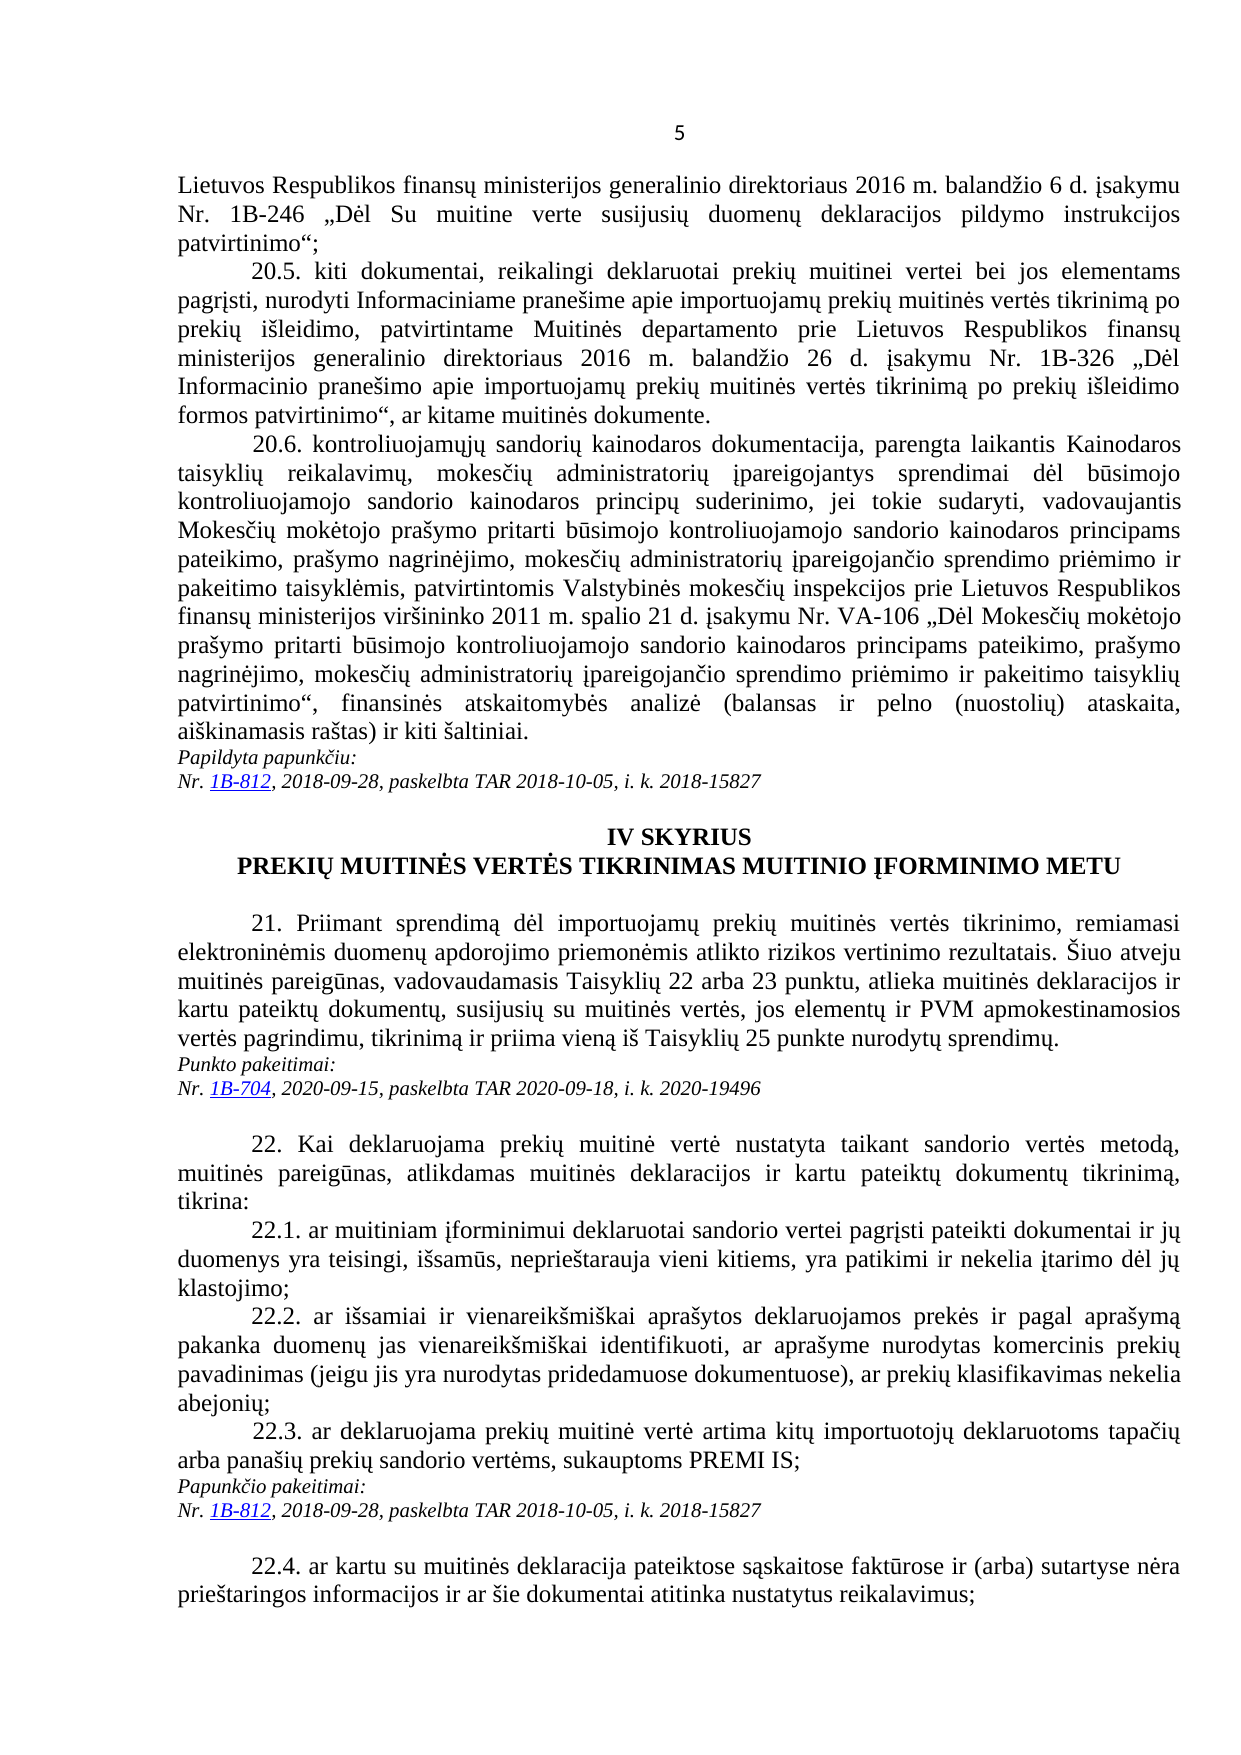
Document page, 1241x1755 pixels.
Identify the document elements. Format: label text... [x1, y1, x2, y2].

text Punkto pakeitimai: [177, 1052, 1181, 1076]
text 20.5. kiti dokumentai, reikalingi deklaruotai prekių muitinei vertei bei jos elementams pagrįsti, nurodyti Informaciniame pranešime apie importuojamų prekių muitinės vertės tikrinimą po prekių išleidimo, patvirtintame Muitinės departamento prie Lietuvos Respublikos finansų ministerijos generalinio direktoriaus 2016 m. balandžio 26 d. įsakymu Nr. 1B-326 „Dėl Informacinio pranešimo apie importuojamų prekių muitinės vertės tikrinimą po prekių išleidimo formos patvirtinimo“, ar kitame muitinės dokumente. [177, 256, 1181, 429]
text 22. Kai deklaruojama prekių muitinė vertė nustatyta taikant sandorio vertės metodą, muitinės pareigūnas, atlikdamas muitinės deklaracijos ir kartu pateiktų dokumentų tikrinimą, tikrina: [177, 1129, 1181, 1215]
text Nr. 1B-704, 2020-09-15, paskelbta TAR 2020-09-18, i. k. 2020-19496 [177, 1076, 1181, 1100]
text Nr. 1B-812, 2018-09-28, paskelbta TAR 2018-10-05, i. k. 2018-15827 [177, 1498, 1181, 1522]
text 22.4. ar kartu su muitinės deklaracija pateiktose sąskaitose faktūrose ir (arba) sutartyse nėra prieštaringos informacijos ir ar šie dokumentai atitinka nustatytus reikalavimus; [177, 1551, 1181, 1608]
text Papunkčio pakeitimai: [177, 1474, 1181, 1498]
text 22.1. ar muitiniam įforminimui deklaruotai sandorio vertei pagrįsti pateikti dokumentai ir jų duomenys yra teisingi, išsamūs, neprieštarauja vieni kitiems, yra patikimi ir nekelia įtarimo dėl jų klastojimo; [177, 1215, 1181, 1301]
text IV SKYRIUS [177, 822, 1181, 851]
text PREKIŲ MUITINĖS VERTĖS TIKRINIMAS MUITINIO ĮFORMINIMO METU [177, 851, 1181, 879]
text 21. Priimant sprendimą dėl importuojamų prekių muitinės vertės tikrinimo, remiamasi elektroninėmis duomenų apdorojimo priemonėmis atlikto rizikos vertinimo rezultatais. Šiuo atveju muitinės pareigūnas, vadovaudamasis Taisyklių 22 arba 23 punktu, atlieka muitinės deklaracijos ir kartu pateiktų dokumentų, susijusių su muitinės vertės, jos elementų ir PVM apmokestinamosios vertės pagrindimu, tikrinimą ir priima vieną iš Taisyklių 25 punkte nurodytų sprendimų. [177, 908, 1181, 1052]
text Lietuvos Respublikos finansų ministerijos generalinio direktoriaus 2016 m. balandžio 6 d. įsakymu Nr. 1B-246 „Dėl Su muitine verte susijusių duomenų deklaracijos pildymo instrukcijos patvirtinimo“; [177, 170, 1181, 256]
text Papildyta papunkčiu: [177, 745, 1181, 769]
text 22.3. ar deklaruojama prekių muitinė vertė artima kitų importuotojų deklaruotoms tapačių arba panašių prekių sandorio vertėms, sukauptoms PREMI IS; [177, 1416, 1181, 1474]
text Nr. 1B-812, 2018-09-28, paskelbta TAR 2018-10-05, i. k. 2018-15827 [177, 769, 1181, 793]
text 20.6. kontroliuojamųjų sandorių kainodaros dokumentacija, parengta laikantis Kainodaros taisyklių reikalavimų, mokesčių administratorių įpareigojantys sprendimai dėl būsimojo kontroliuojamojo sandorio kainodaros principų suderinimo, jei tokie sudaryti, vadovaujantis Mokesčių mokėtojo prašymo pritarti būsimojo kontroliuojamojo sandorio kainodaros principams pateikimo, prašymo nagrinėjimo, mokesčių administratorių įpareigojančio sprendimo priėmimo ir pakeitimo taisyklėmis, patvirtintomis Valstybinės mokesčių inspekcijos prie Lietuvos Respublikos finansų ministerijos viršininko 2011 m. spalio 21 d. įsakymu Nr. VA-106 „Dėl Mokesčių mokėtojo prašymo pritarti būsimojo kontroliuojamojo sandorio kainodaros principams pateikimo, prašymo nagrinėjimo, mokesčių administratorių įpareigojančio sprendimo priėmimo ir pakeitimo taisyklių patvirtinimo“, finansinės atskaitomybės analizė (balansas ir pelno (nuostolių) ataskaita, aiškinamasis raštas) ir kiti šaltiniai. [177, 429, 1181, 745]
text 22.2. ar išsamiai ir vienareikšmiškai aprašytos deklaruojamos prekės ir pagal aprašymą pakanka duomenų jas vienareikšmiškai identifikuoti, ar aprašyme nurodytas komercinis prekių pavadinimas (jeigu jis yra nurodytas pridedamuose dokumentuose), ar prekių klasifikavimas nekelia abejonių; [177, 1301, 1181, 1416]
